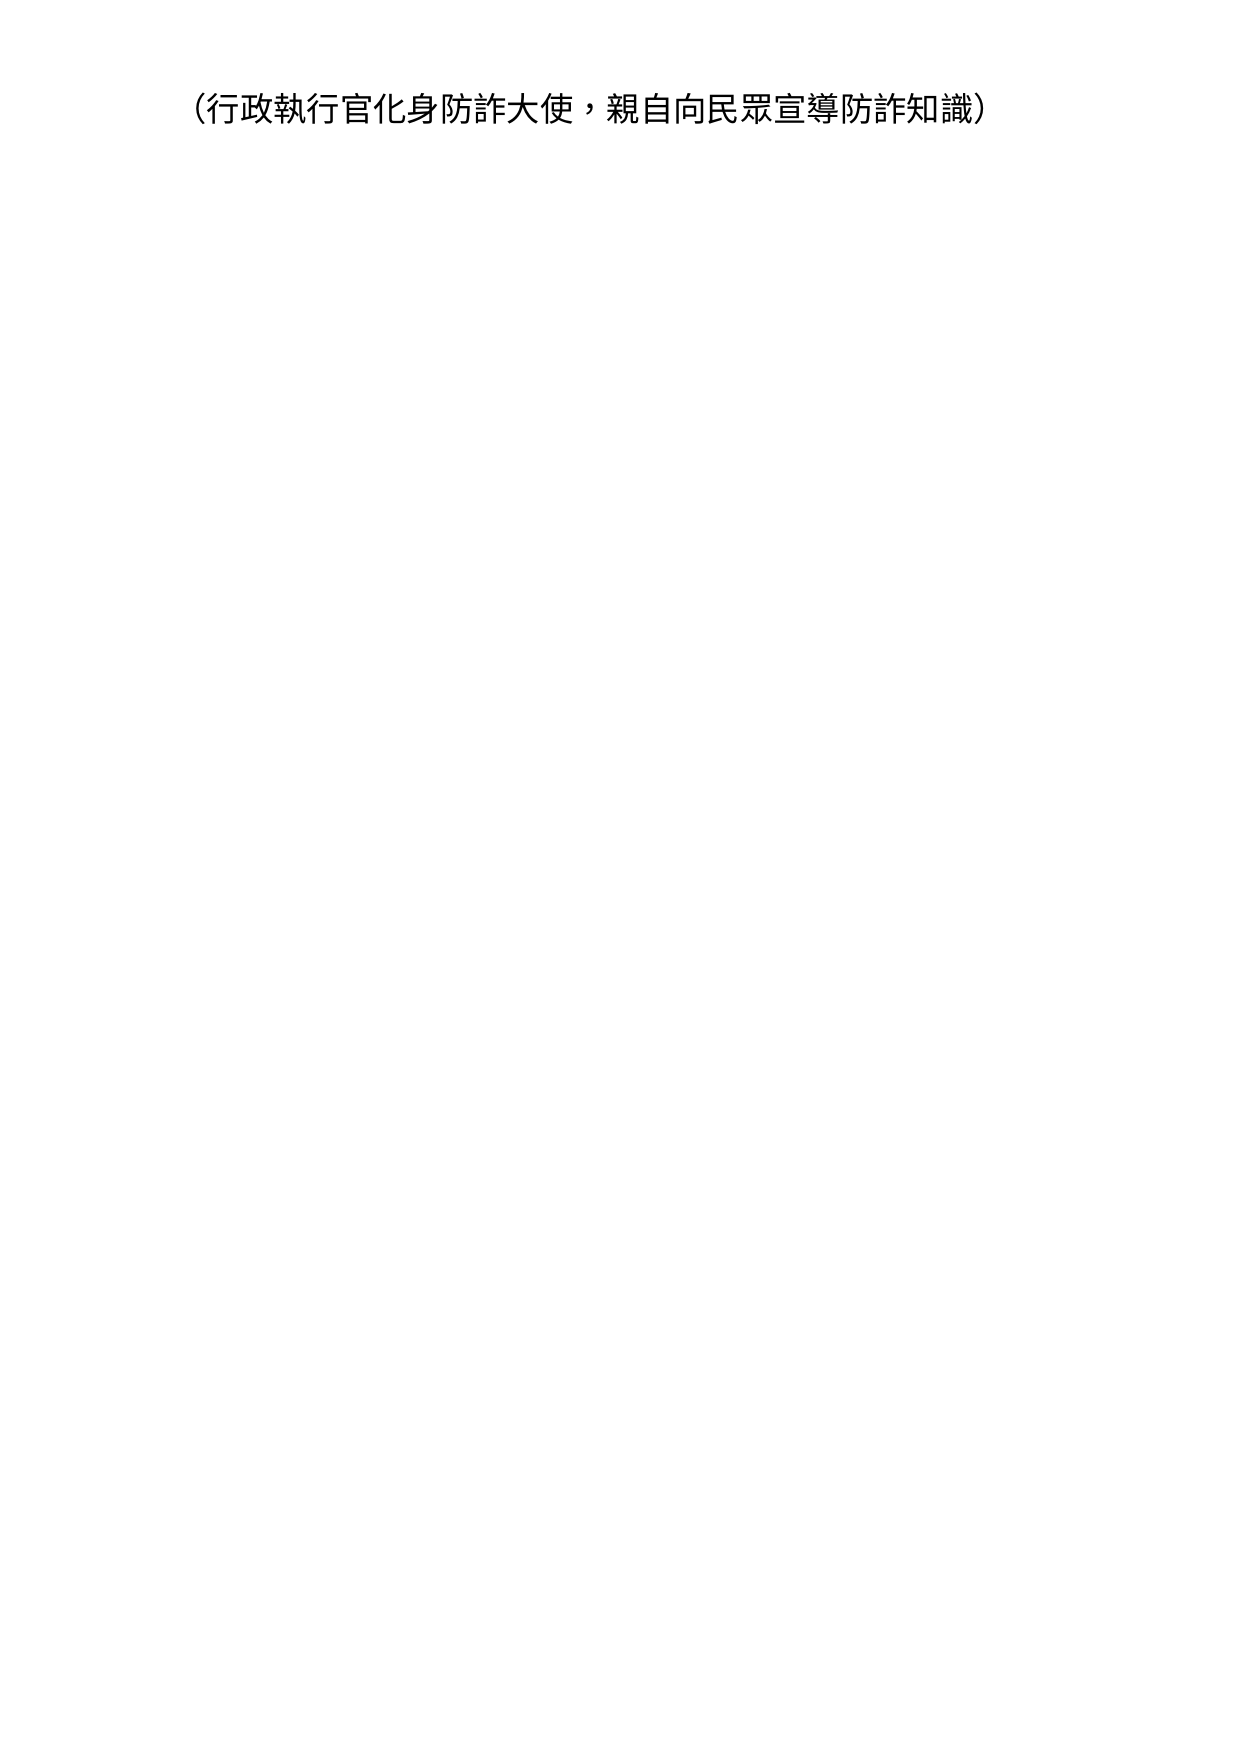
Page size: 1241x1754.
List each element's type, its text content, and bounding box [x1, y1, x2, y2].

text （行政執行官化身防詐大使，親自向民眾宣導防詐知識） [173, 71, 1087, 146]
